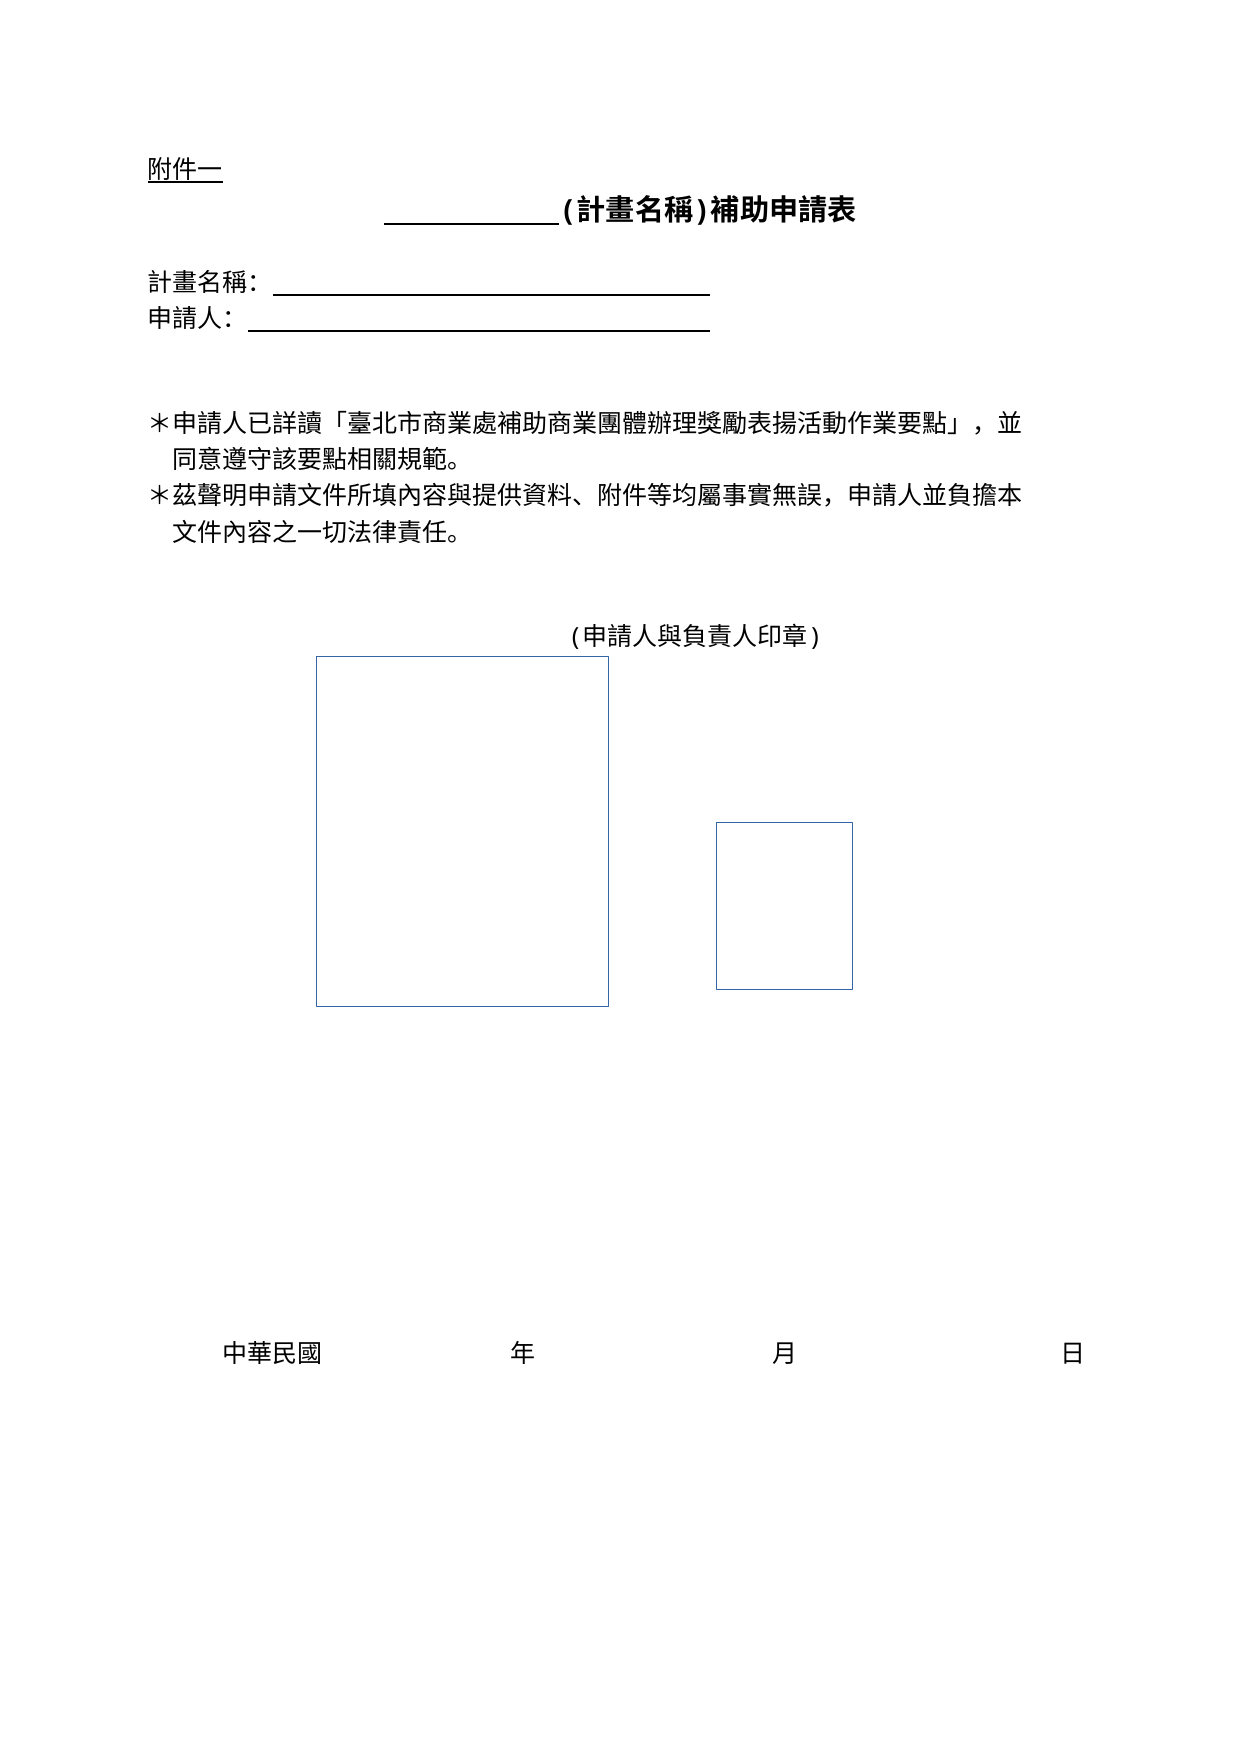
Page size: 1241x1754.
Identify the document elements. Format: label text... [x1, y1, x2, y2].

text 附件一 [148, 150, 1092, 186]
text 同意遵守該要點相關規範。 [173, 439, 1092, 476]
text (申請人與負責人印章) [148, 616, 1092, 653]
text (計畫名稱)補助申請表 [148, 186, 1092, 229]
text ＊茲聲明申請文件所填內容與提供資料、附件等均屬事實無誤，申請人並負擔本 [148, 476, 1092, 512]
text 計畫名稱： [148, 263, 1092, 299]
text 文件內容之一切法律責任。 [173, 512, 1092, 548]
text 申請人： [148, 299, 1092, 335]
text ＊申請人已詳讀「臺北市商業處補助商業團體辦理獎勵表揚活動作業要點」，並 [148, 403, 1092, 439]
text 中華民國 年 月 日 [148, 1334, 1092, 1370]
